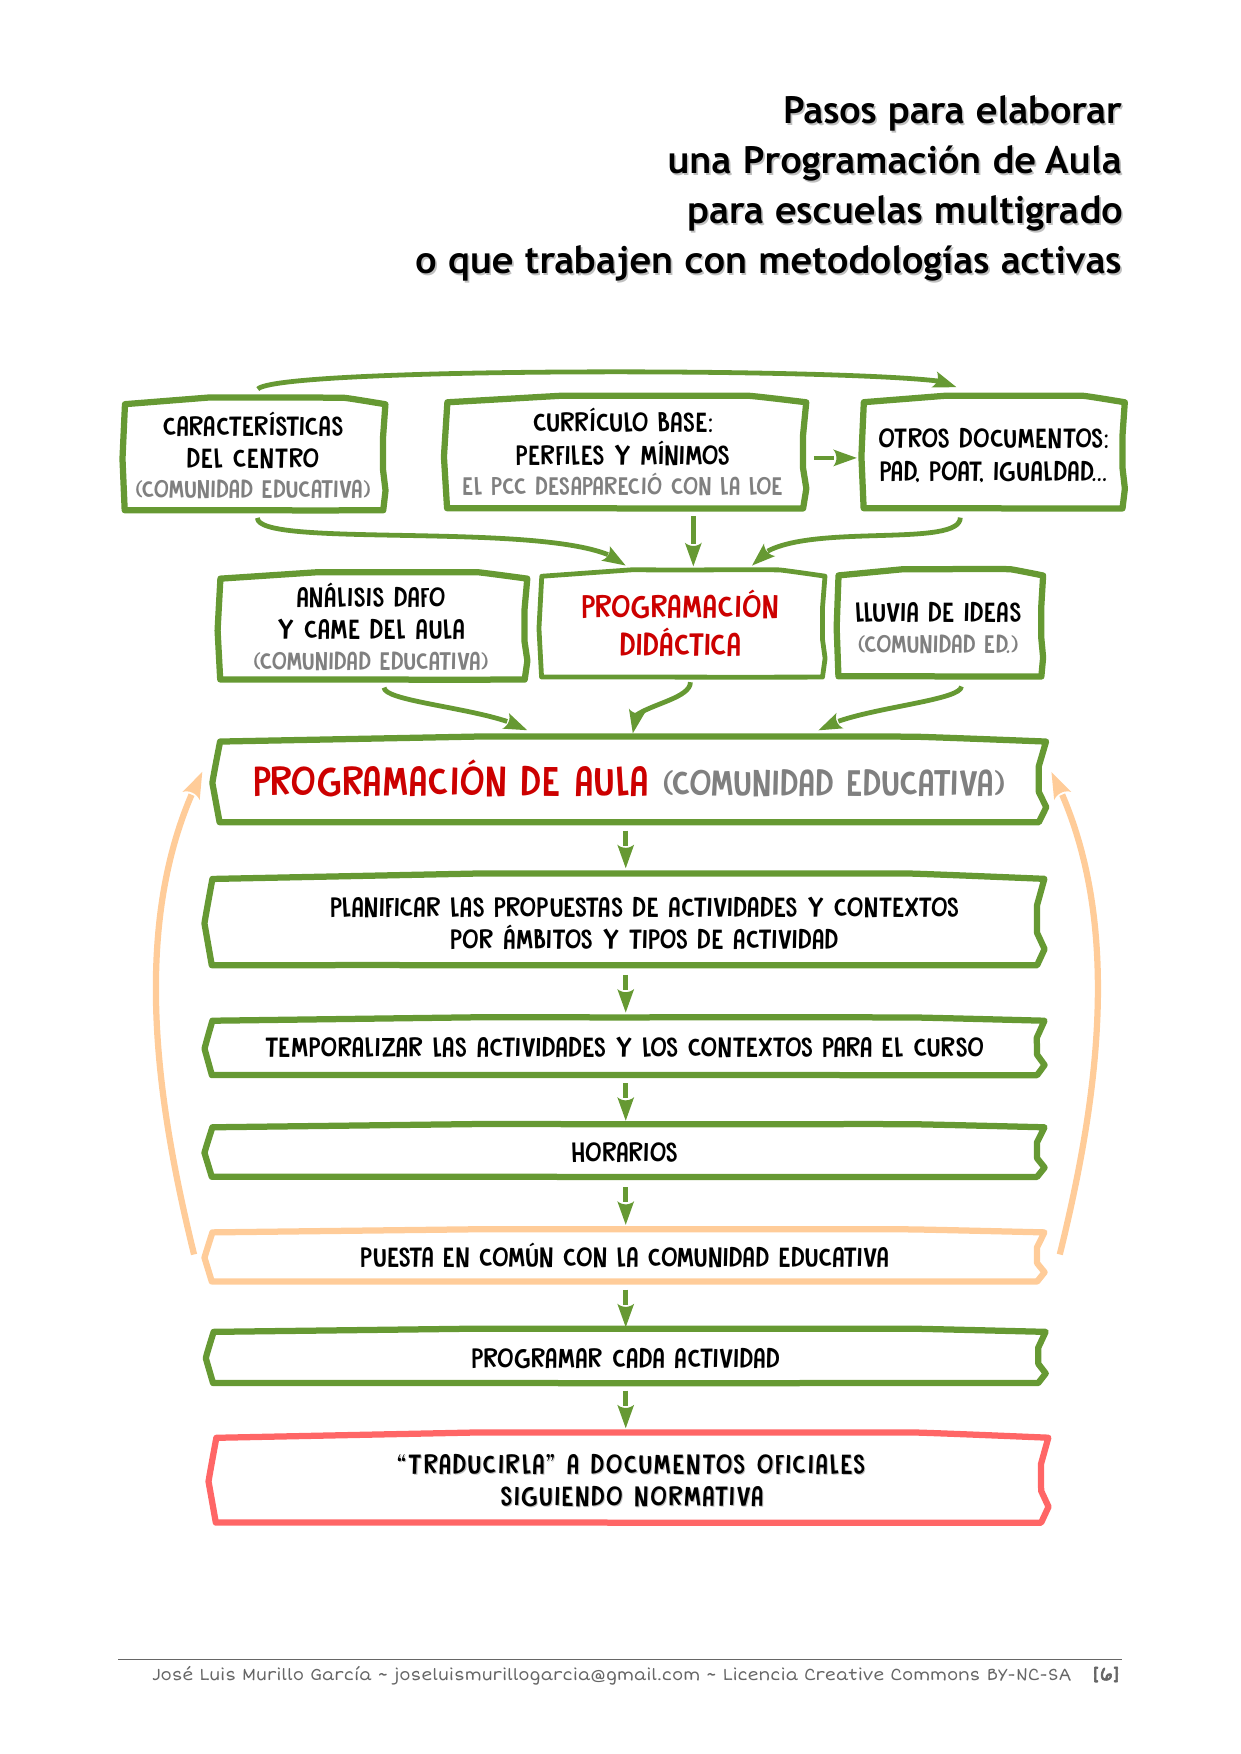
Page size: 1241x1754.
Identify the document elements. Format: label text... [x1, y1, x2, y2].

subtitle Pasos para elaborar una Programación de Aula para escuelas multigra­do o que trabajen con metodologías activas [118, 88, 1122, 282]
